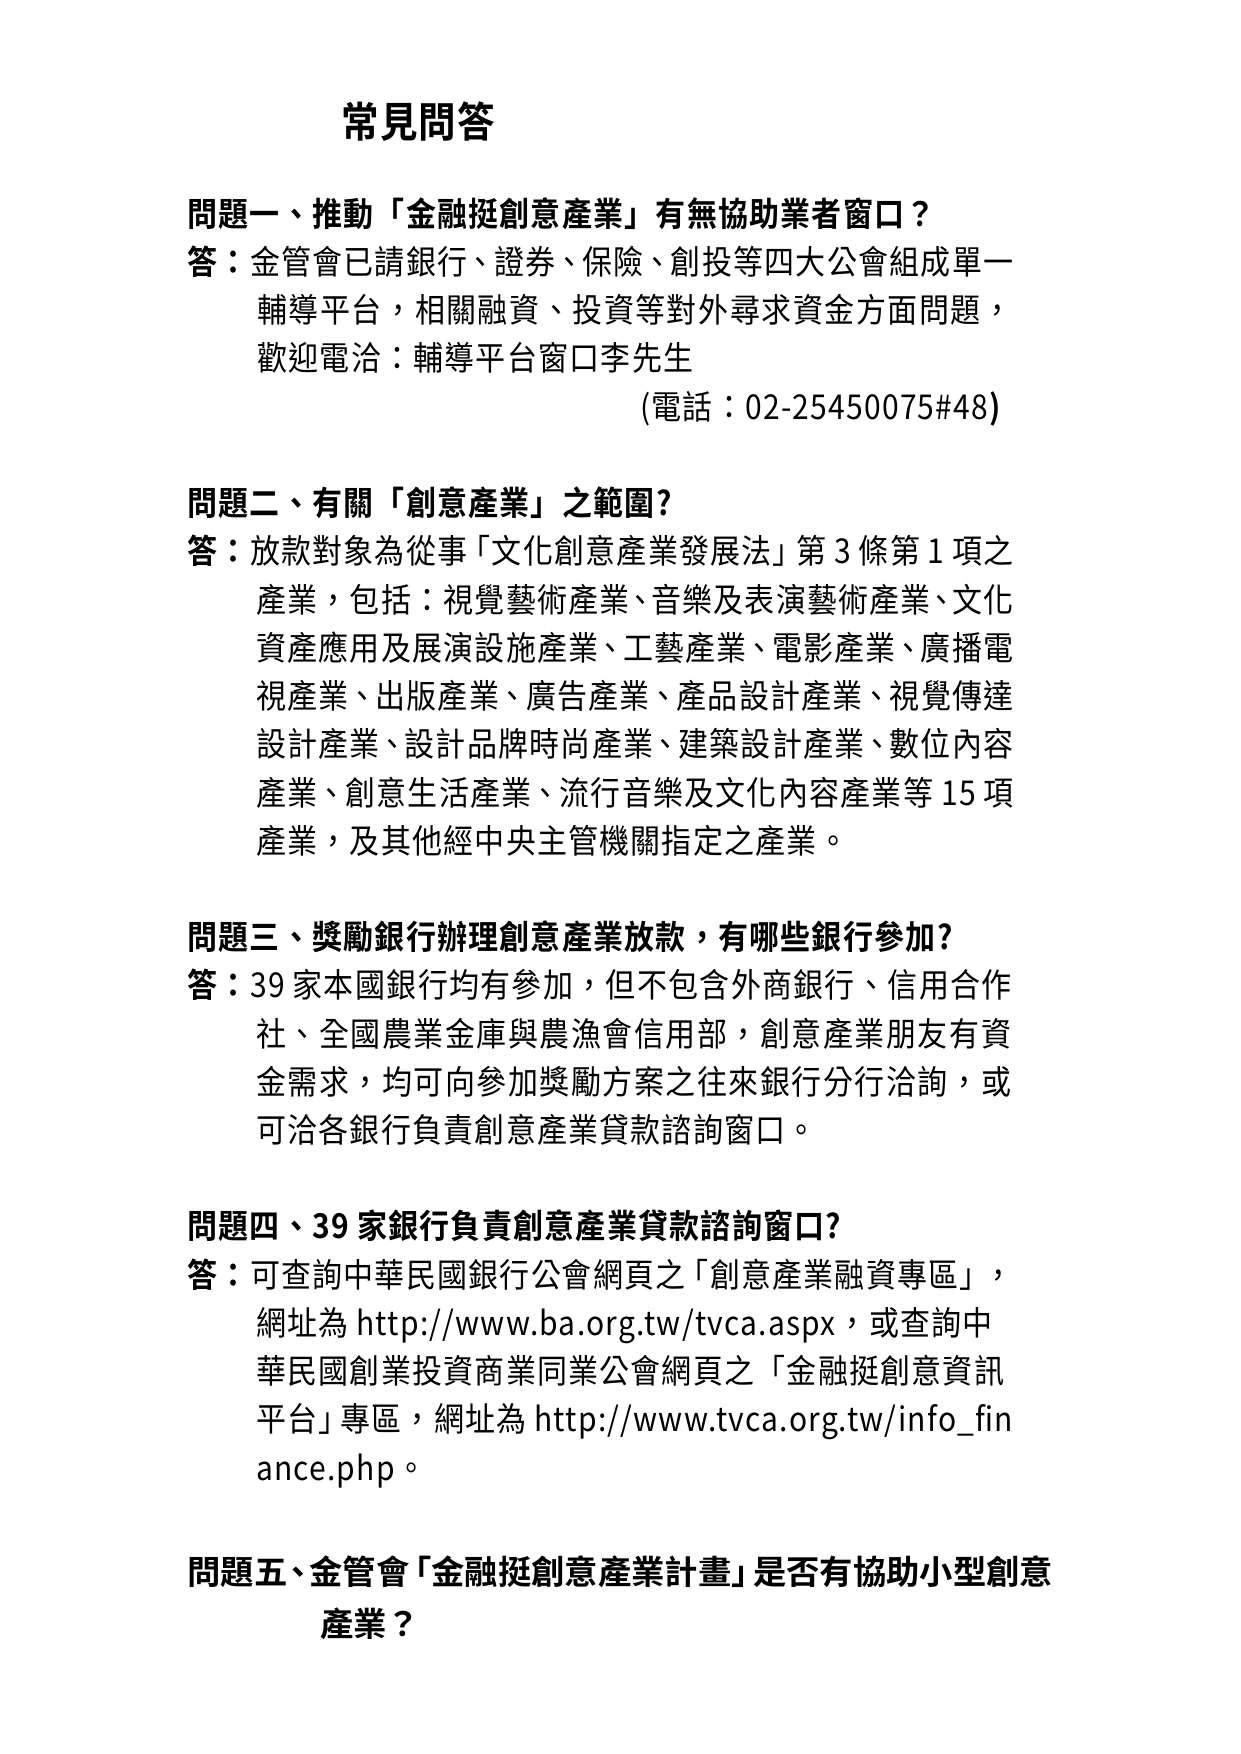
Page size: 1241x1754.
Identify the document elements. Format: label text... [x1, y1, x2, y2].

text 問題三、獎勵銀行辦理創意產業放款，有哪些銀行參加? [187, 911, 1013, 959]
text 答：39家本國銀行均有參加，但不包含外商銀行、信用合作社、全國農業金庫與農漁會信用部，創意產業朋友有資金需求，均可向參加獎勵方案之往來銀行分行洽詢，或可洽各銀行負責創意產業貸款諮詢窗口。 [187, 959, 1013, 1152]
text (電話：02-25450075#48) [640, 380, 1013, 429]
text 答：可查詢中華民國銀行公會網頁之「創意產業融資專區」，網址為http://www.ba.org.tw/tvca.aspx，或查詢中華民國創業投資商業同業公會網頁之「金融挺創意資訊平台」專區，網址為http://www.tvca.org.tw/info_finance.php。 [187, 1248, 1013, 1490]
text 答：放款對象為從事「文化創意產業發展法」第3條第1項之產業，包括：視覺藝術產業、音樂及表演藝術產業、文化資產應用及展演設施產業、工藝產業、電影產業、廣播電視產業、出版產業、廣告產業、產品設計產業、視覺傳達設計產業、設計品牌時尚產業、建築設計產業、數位內容產業、創意生活產業、流行音樂及文化內容產業等15項產業，及其他經中央主管機關指定之產業。 [187, 525, 1013, 863]
text 問題一、推動「金融挺創意產業」有無協助業者窗口？ [187, 187, 1013, 236]
text 常見問答 [187, 89, 1013, 150]
text 問題五、金管會「金融挺創意產業計畫」是否有協助小型創意產業？ [187, 1542, 1053, 1646]
text 問題二、有關「創意產業」之範圍? [187, 477, 1013, 525]
text 答：金管會已請銀行、證券、保險、創投等四大公會組成單一輔導平台，相關融資、投資等對外尋求資金方面問題，歡迎電洽：輔導平台窗口李先生 [187, 236, 1013, 380]
text 問題四、39家銀行負責創意產業貸款諮詢窗口? [187, 1200, 1013, 1248]
